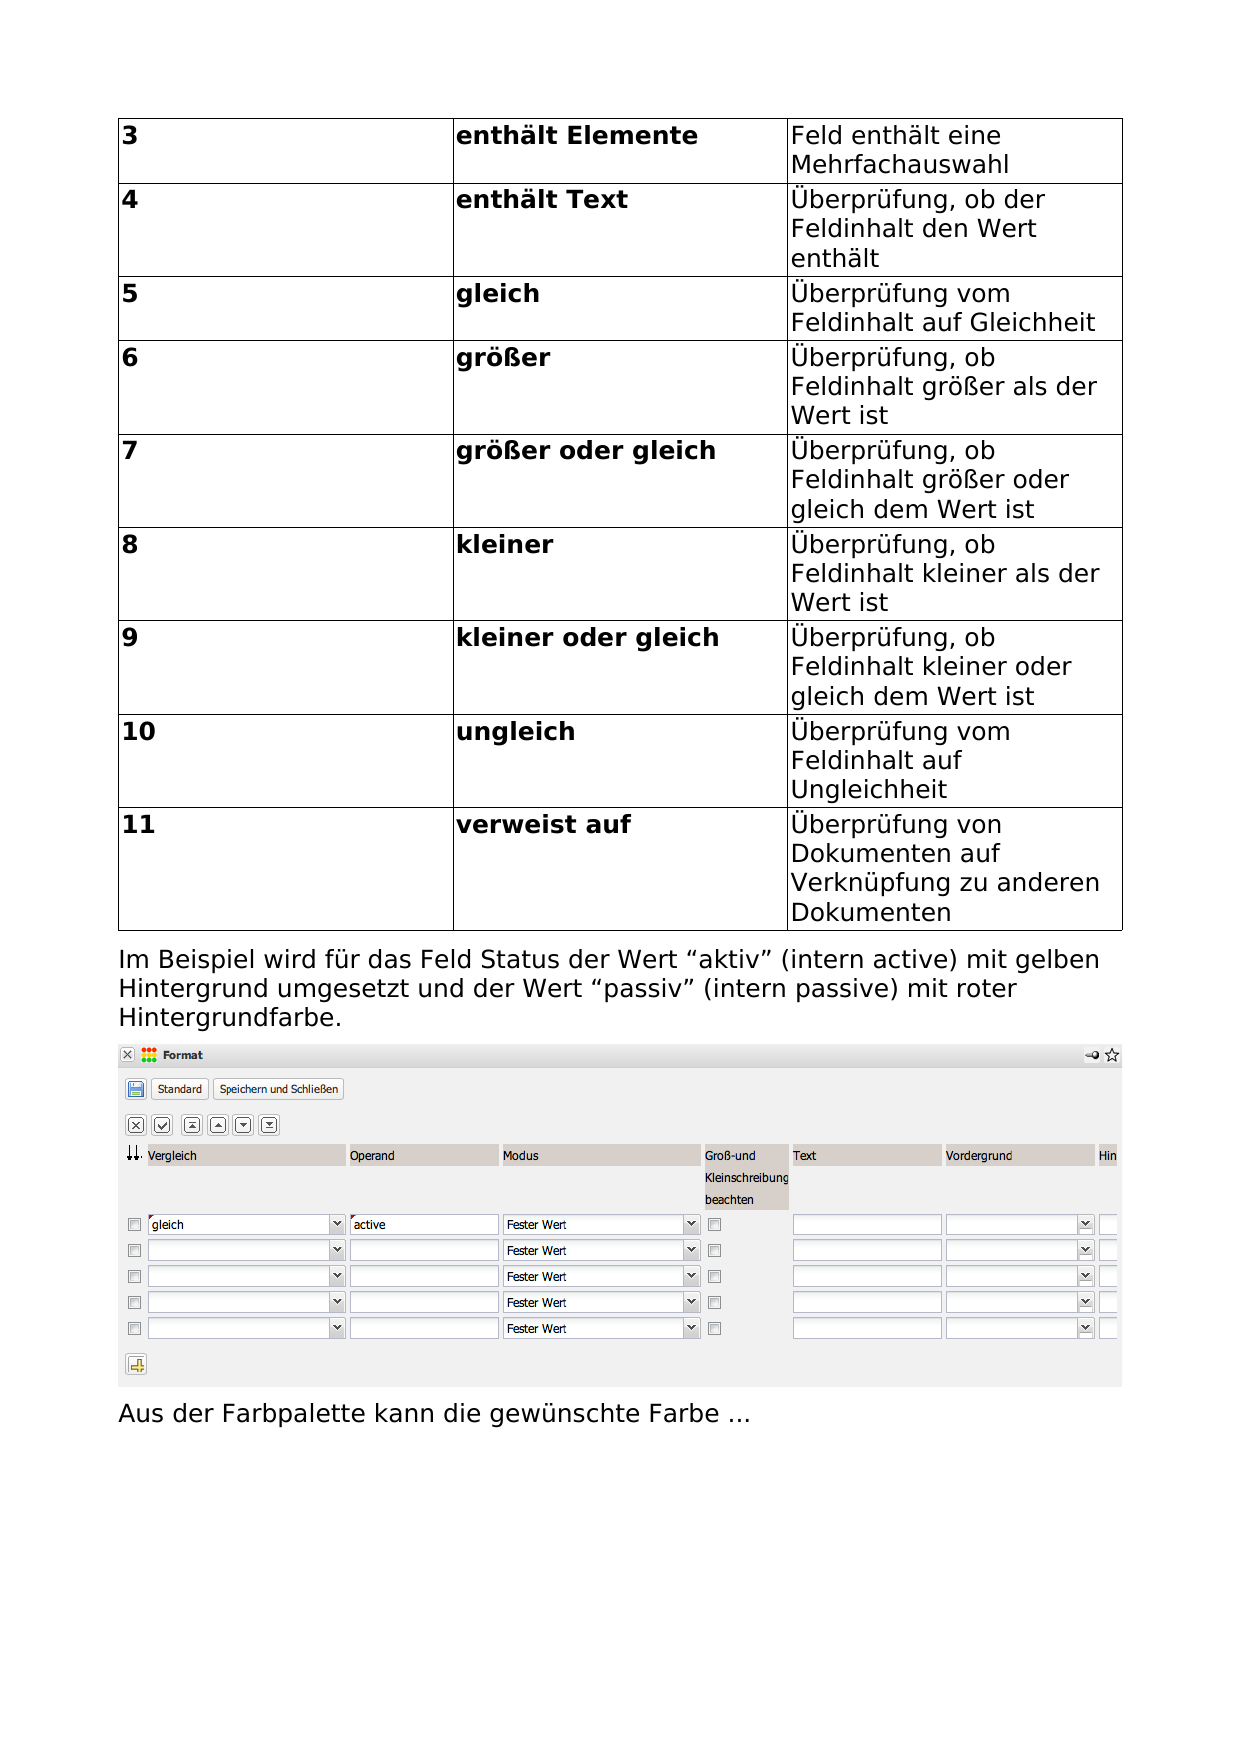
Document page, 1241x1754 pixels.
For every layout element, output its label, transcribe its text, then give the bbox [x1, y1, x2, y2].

table_cell Überprüfung vom Feldinhalt auf Gleichheit [788, 277, 1122, 340]
picture [118, 1044, 1123, 1387]
table_cell 5 [119, 277, 453, 340]
table_cell ungleich [454, 715, 787, 807]
table_cell 10 [119, 715, 453, 807]
table_cell 9 [119, 621, 453, 714]
table_cell 11 [119, 808, 453, 930]
table_cell 7 [119, 435, 453, 527]
table_cell Überprüfung, ob Feldinhalt kleiner oder gleich dem Wert ist [788, 621, 1122, 714]
table_cell 8 [119, 528, 453, 620]
table_cell Überprüfung, ob Feldinhalt größer als der Wert ist [788, 341, 1122, 433]
table_cell Feld enthält eine Mehrfachauswahl [788, 119, 1122, 182]
table_cell verweist auf [454, 808, 787, 930]
table_cell 3 [119, 119, 453, 182]
table_cell Überprüfung, ob Feldinhalt größer oder gleich dem Wert ist [788, 435, 1122, 527]
table_cell Überprüfung, ob Feldinhalt kleiner als der Wert ist [788, 528, 1122, 620]
table_cell kleiner oder gleich [454, 621, 787, 714]
table_cell 6 [119, 341, 453, 433]
table_cell größer oder gleich [454, 435, 787, 527]
table_cell Überprüfung, ob der Feldinhalt den Wert enthält [788, 184, 1122, 276]
table_cell größer [454, 341, 787, 433]
text Aus der Farbpalette kann die gewünschte Farbe ... [118, 1399, 1122, 1428]
table_cell kleiner [454, 528, 787, 620]
table_cell gleich [454, 277, 787, 340]
table_cell Überprüfung vom Feldinhalt auf Ungleichheit [788, 715, 1122, 807]
table_cell Überprüfung von Dokumenten auf Verknüpfung zu anderen Dokumenten [788, 808, 1122, 930]
text Im Beispiel wird für das Feld Status der Wert “aktiv” (intern active) mit gelben Hintergrund umgesetzt und der Wert “passiv” (intern passive) mit roter Hintergrundfarbe. [118, 945, 1122, 1032]
table_cell 4 [119, 184, 453, 276]
table_cell enthält Text [454, 184, 787, 276]
table_cell enthält Elemente [454, 119, 787, 182]
